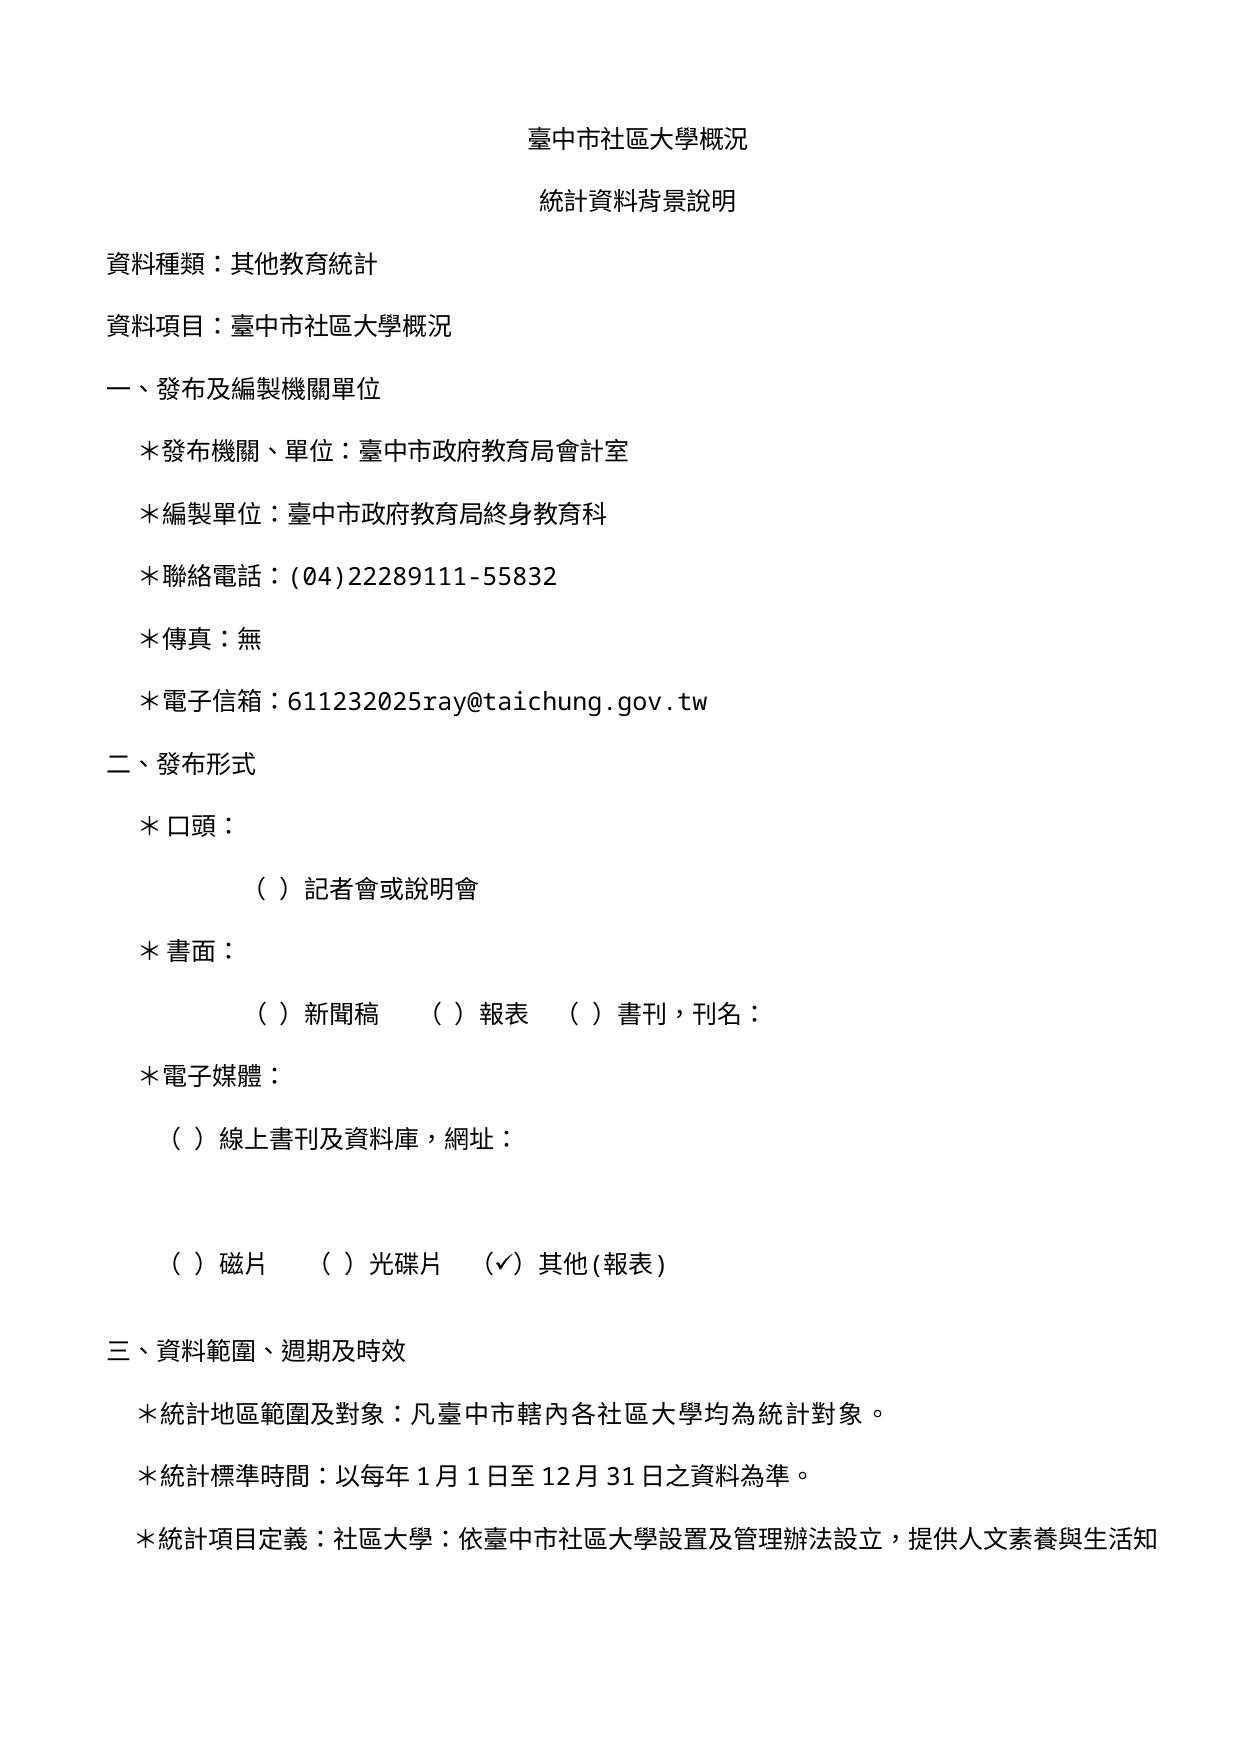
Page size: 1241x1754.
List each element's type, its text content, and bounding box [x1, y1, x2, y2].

text 資料種類：其他教育統計 [106, 221, 1169, 283]
text ＊發布機關、單位：臺中市政府教育局會計室 [137, 408, 1169, 471]
text 一、發布及編製機關單位 [106, 346, 1169, 408]
text 三、資料範圍、週期及時效 [106, 1308, 1169, 1371]
text 臺中市社區大學概況 [106, 96, 1169, 158]
text （ ）磁片 （ ）光碟片 （）其他(報表) [106, 1221, 1203, 1283]
text （ ）線上書刊及資料庫，網址： [106, 1096, 1203, 1158]
text ＊電子信箱：611232025ray@taichung.gov.tw [137, 658, 1169, 721]
text ＊電子媒體： [137, 1033, 1169, 1096]
text ＊傳真：無 [137, 596, 1169, 658]
text ＊統計標準時間：以每年1月1日至12月31日之資料為準。 [136, 1433, 1169, 1496]
text 二、發布形式 [106, 721, 1169, 783]
text ＊編製單位：臺中市政府教育局終身教育科 [137, 471, 1169, 533]
text ＊統計項目定義：社區大學：依臺中市社區大學設置及管理辦法設立，提供人文素養與生活知 [133, 1496, 1169, 1558]
list 口頭： [137, 783, 1169, 846]
text ＊聯絡電話：(04)22289111-55832 [137, 533, 1169, 596]
text （ ）新聞稿 （ ）報表 （ ）書刊，刊名： [137, 971, 1169, 1033]
text 資料項目：臺中市社區大學概況 [106, 283, 1169, 346]
list 書面： [137, 908, 1169, 971]
text （ ）記者會或說明會 [106, 846, 1169, 908]
text ＊統計地區範圍及對象：凡臺中市轄內各社區大學均為統計對象。 [136, 1371, 1169, 1433]
text 統計資料背景說明 [106, 158, 1169, 221]
